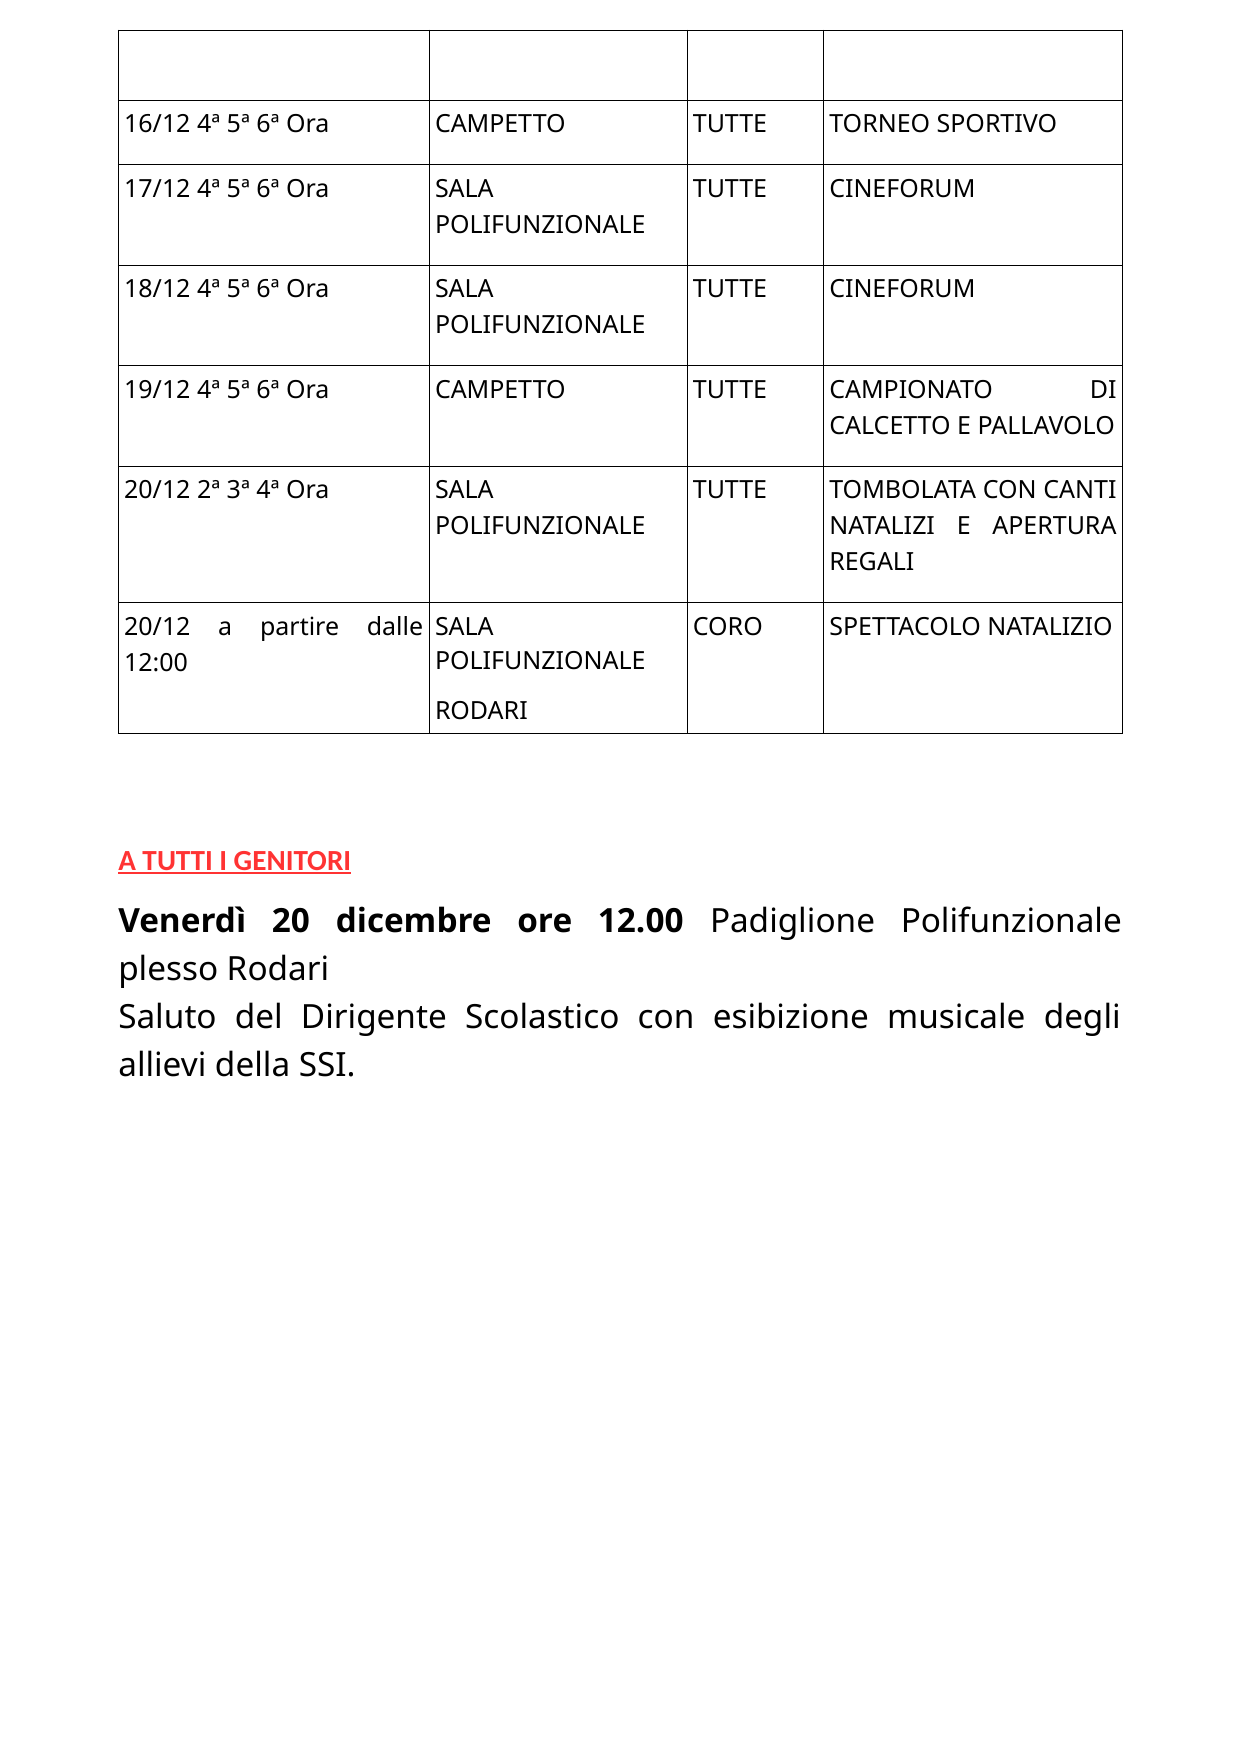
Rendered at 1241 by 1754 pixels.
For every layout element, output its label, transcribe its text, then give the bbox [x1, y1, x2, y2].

text Saluto del Dirigente Scolastico con esibizione musicale degli allievi della SSI. [118, 993, 1122, 1086]
table_cell SALA POLIFUNZIONALE RODARI [430, 603, 687, 733]
table_cell TUTTE [688, 101, 823, 164]
table_cell SALA POLIFUNZIONALE [430, 467, 687, 602]
text A TUTTI I GENITORI [118, 842, 1122, 878]
table_cell CORO [688, 603, 823, 733]
table_cell TOMBOLATA CON CANTI NATALIZI E APERTURA REGALI [824, 467, 1122, 602]
text Venerdì 20 dicembre ore 12.00 Padiglione Polifunzionale plesso Rodari [118, 896, 1122, 990]
table_cell 19/12 4ª 5ª 6ª Ora [119, 366, 429, 466]
table_cell SALA POLIFUNZIONALE [430, 266, 687, 365]
table_cell SPETTACOLO NATALIZIO [824, 603, 1122, 733]
table_cell 20/12 a partire dalle 12:00 [119, 603, 429, 733]
table_header [824, 31, 1122, 100]
table_cell CINEFORUM [824, 266, 1122, 365]
table_cell TUTTE [688, 467, 823, 602]
table_header [430, 31, 687, 100]
table_cell CAMPIONATO DI CALCETTO E PALLAVOLO [824, 366, 1122, 466]
table_cell CAMPETTO [430, 101, 687, 164]
table_header [688, 31, 823, 100]
table_cell 18/12 4ª 5ª 6ª Ora [119, 266, 429, 365]
table_header [119, 31, 429, 100]
table_cell TUTTE [688, 266, 823, 365]
table_cell 17/12 4ª 5ª 6ª Ora [119, 165, 429, 265]
table_cell TUTTE [688, 165, 823, 265]
table_cell SALA POLIFUNZIONALE [430, 165, 687, 265]
table_cell CAMPETTO [430, 366, 687, 466]
table_cell TORNEO SPORTIVO [824, 101, 1122, 164]
table_cell 16/12 4ª 5ª 6ª Ora [119, 101, 429, 164]
table_cell 20/12 2ª 3ª 4ª Ora [119, 467, 429, 602]
table_cell TUTTE [688, 366, 823, 466]
table_cell CINEFORUM [824, 165, 1122, 265]
